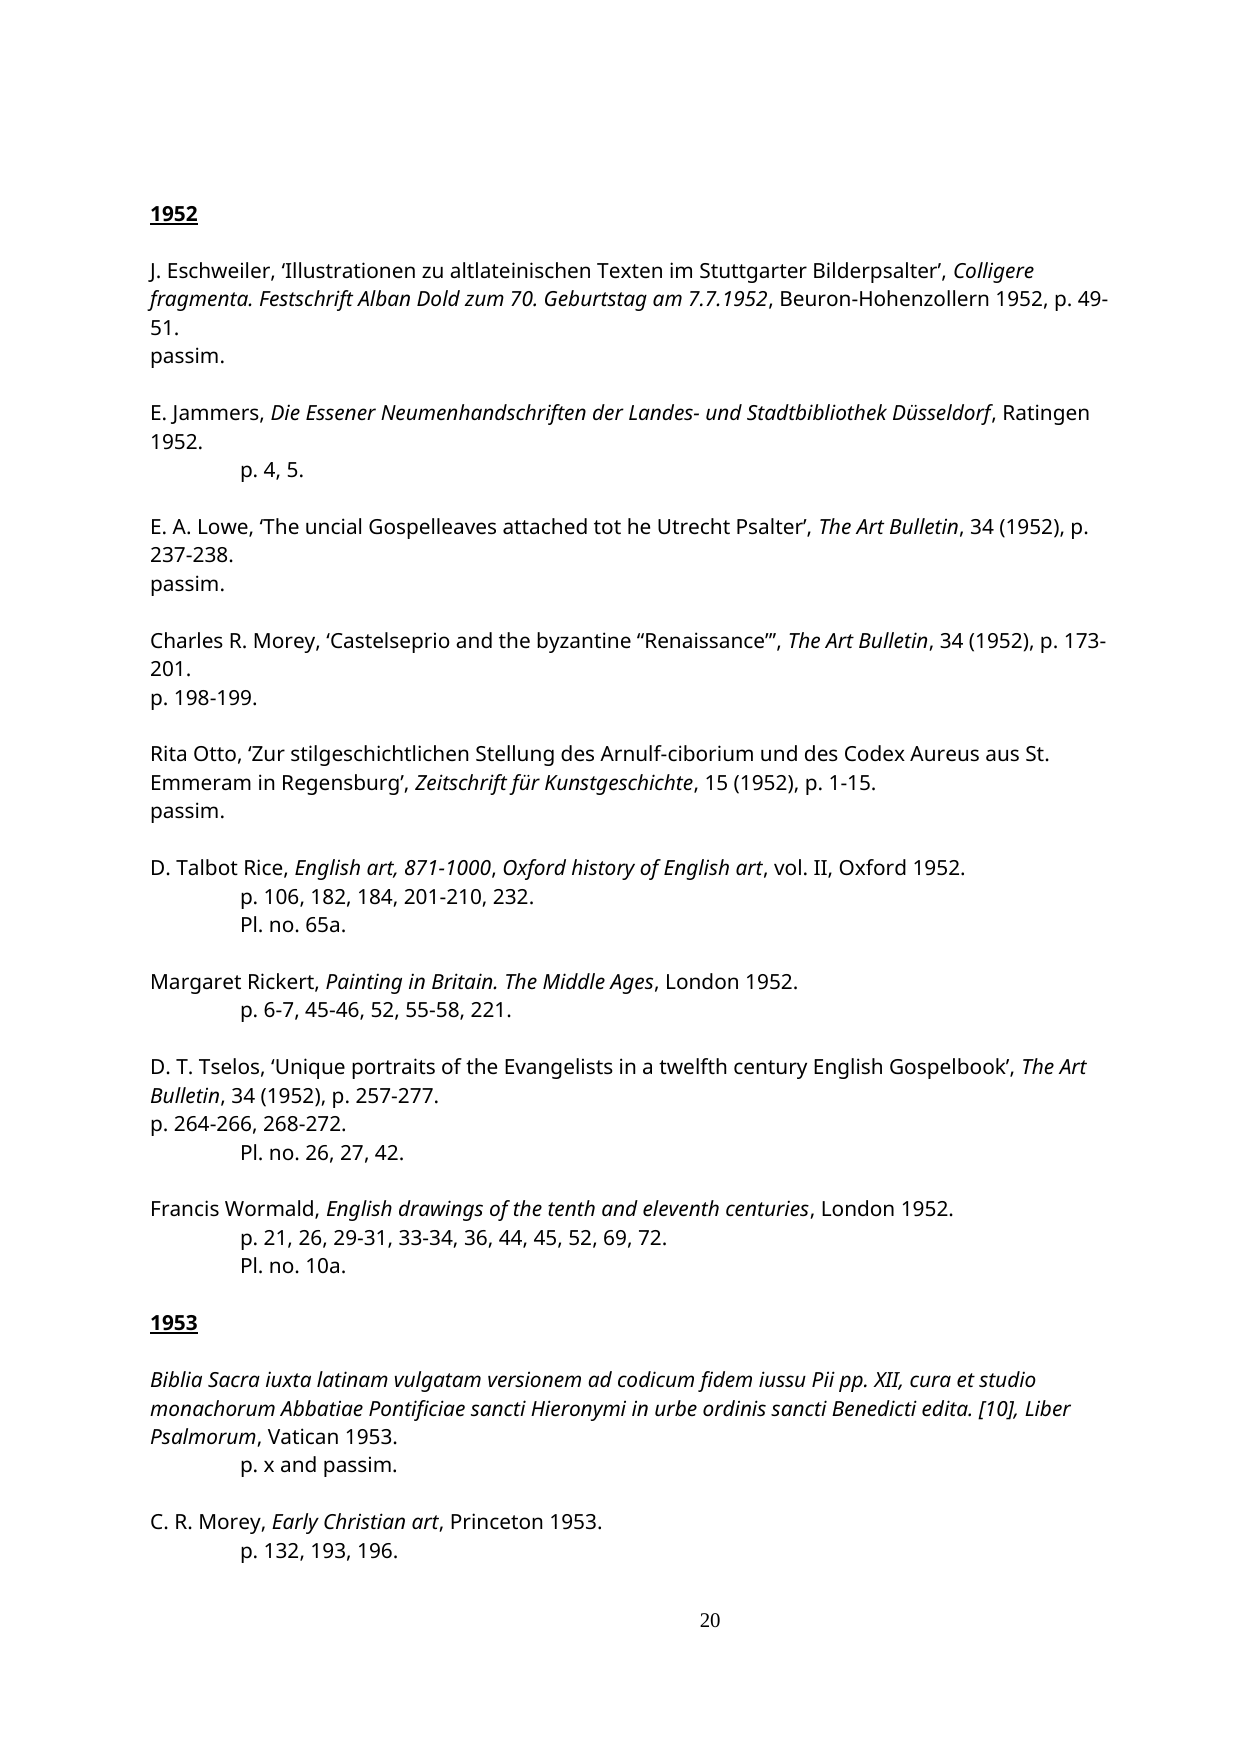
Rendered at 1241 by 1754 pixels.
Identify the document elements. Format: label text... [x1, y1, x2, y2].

text Pl. no. 10a. [150, 1251, 1122, 1280]
text 1952 [150, 199, 1122, 228]
text 1953 [150, 1308, 1122, 1337]
text p. x and passim. [150, 1451, 1122, 1479]
text J. Eschweiler, ‘Illustrationen zu altlateinischen Texten im Stuttgarter Bilderpsalter’, Colligere fragmenta. Festschrift Alban Dold zum 70. Geburtstag am 7.7.1952, Beuron-Hohenzollern 1952, p. 49-51. passim. [150, 256, 1122, 370]
text p. 6-7, 45-46, 52, 55-58, 221. [150, 996, 1122, 1024]
text D. T. Tselos, ‘Unique portraits of the Evangelists in a twelfth century English Gospelbook’, The Art Bulletin, 34 (1952), p. 257-277. p. 264-266, 268-272. [150, 1052, 1122, 1138]
text E. Jammers, Die Essener Neumenhandschriften der Landes- und Stadtbibliothek Düsseldorf, Ratingen 1952. [150, 398, 1122, 455]
text Pl. no. 65a. [150, 910, 1122, 939]
text p. 132, 193, 196. [150, 1536, 1122, 1564]
text Pl. no. 26, 27, 42. [150, 1138, 1122, 1166]
text E. A. Lowe, ‘The uncial Gospelleaves attached tot he Utrecht Psalter’, The Art Bulletin, 34 (1952), p. 237-238. passim. [150, 512, 1122, 597]
text Charles R. Morey, ‘Castelseprio and the byzantine “Renaissance”’, The Art Bulletin, 34 (1952), p. 173-201. p. 198-199. [150, 626, 1122, 711]
text D. Talbot Rice, English art, 871-1000, Oxford history of English art, vol. II, Oxford 1952. [150, 853, 1122, 882]
text C. R. Morey, Early Christian art, Princeton 1953. [150, 1507, 1122, 1536]
text Margaret Rickert, Painting in Britain. The Middle Ages, London 1952. [150, 967, 1122, 996]
text p. 21, 26, 29-31, 33-34, 36, 44, 45, 52, 69, 72. [150, 1223, 1122, 1251]
text Francis Wormald, English drawings of the tenth and eleventh centuries, London 1952. [150, 1194, 1122, 1223]
text Rita Otto, ‘Zur stilgeschichtlichen Stellung des Arnulf-ciborium und des Codex Aureus aus St. Emmeram in Regensburg’, Zeitschrift für Kunstgeschichte, 15 (1952), p. 1-15. passim. [150, 739, 1122, 825]
text p. 4, 5. [150, 455, 1122, 484]
text p. 106, 182, 184, 201-210, 232. [150, 882, 1122, 910]
text Biblia Sacra iuxta latinam vulgatam versionem ad codicum fidem iussu Pii pp. XII, cura et studio monachorum Abbatiae Pontificiae sancti Hieronymi in urbe ordinis sancti Benedicti edita. [10], Liber Psalmorum, Vatican 1953. [150, 1365, 1122, 1451]
